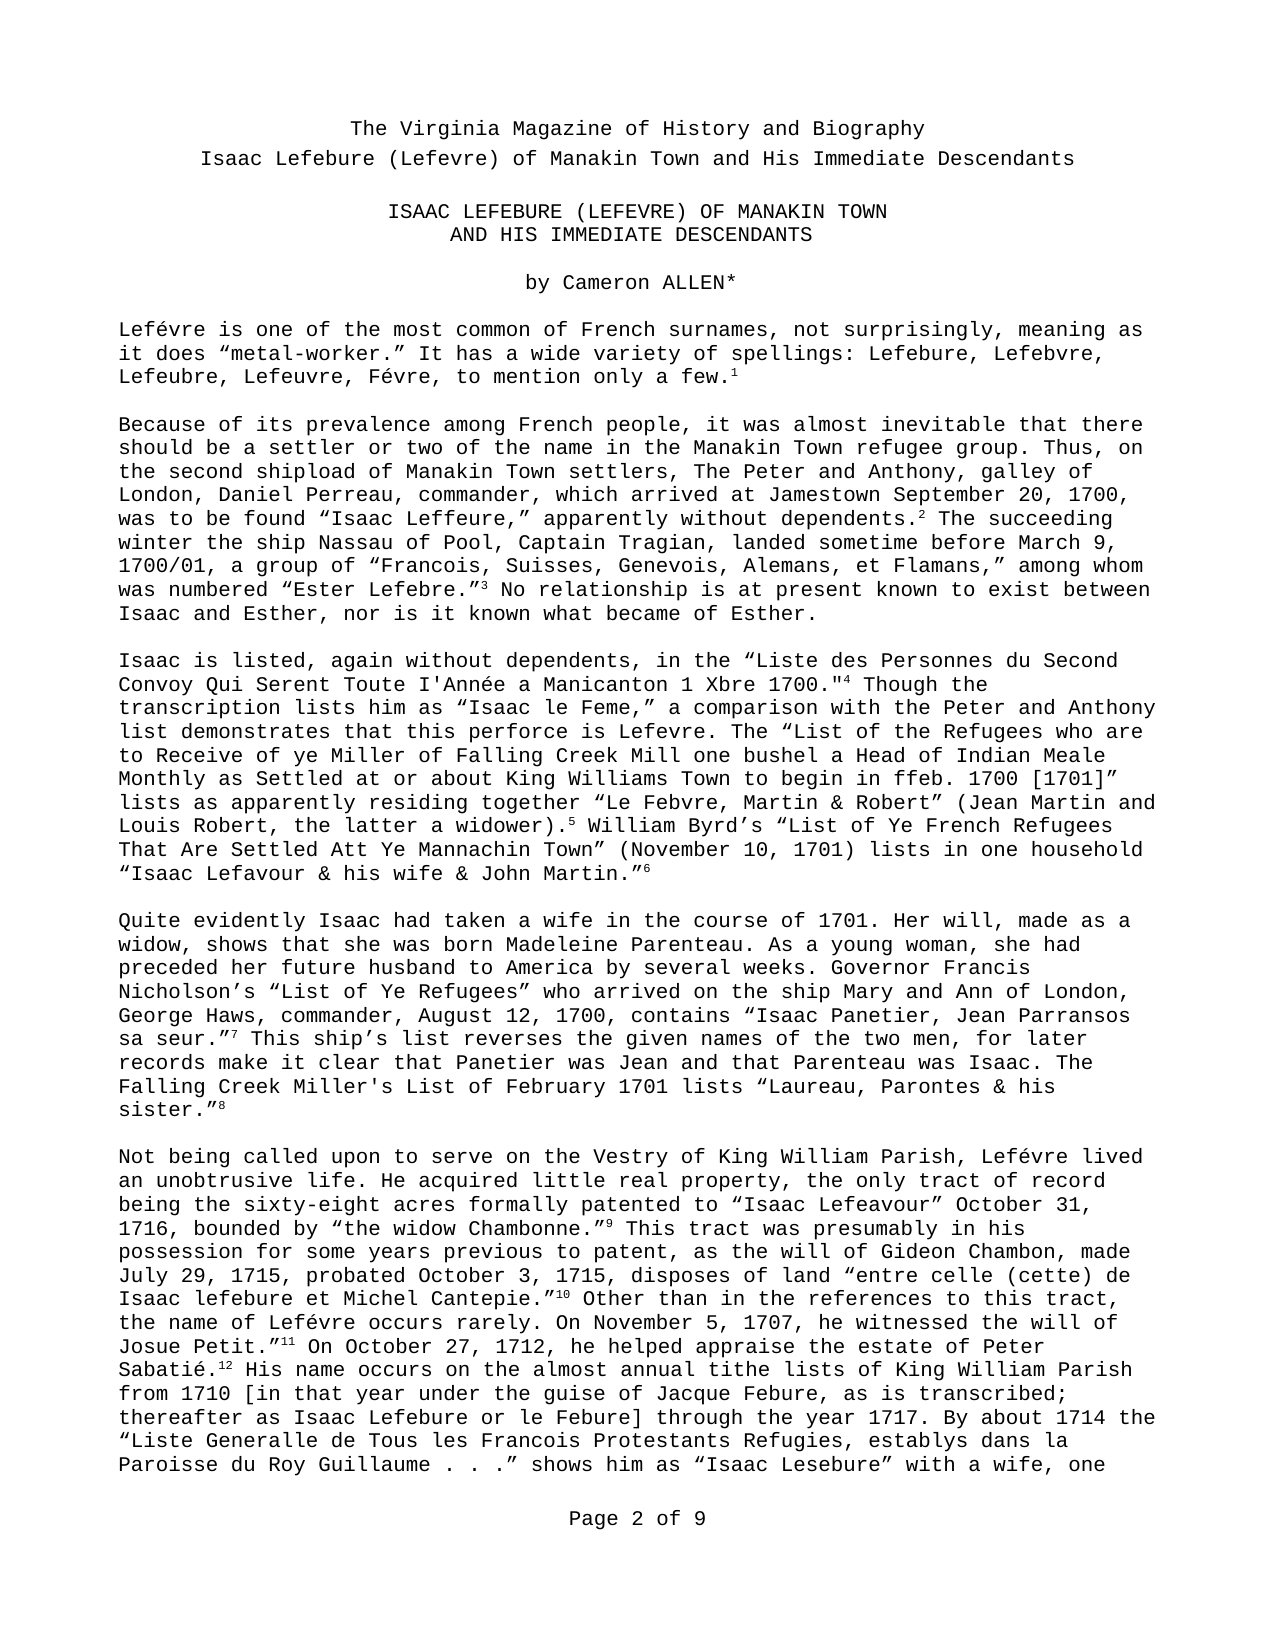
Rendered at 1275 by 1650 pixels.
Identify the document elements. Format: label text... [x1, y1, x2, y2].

text Not being called upon to serve on the Vestry of King William Parish, Lefévre lived an unobtrusive life. He acquired little real property, the only tract of record being the sixty-eight acres formally patented to “Isaac Lefeavour” October 31, 1716, bounded by “the widow Chambonne.”9 This tract was presumably in his possession for some years previous to patent, as the will of Gideon Chambon, made July 29, 1715, probated October 3, 1715, disposes of land “entre celle (cette) de Isaac lefebure et Michel Cantepie.”10 Other than in the references to this tract, the name of Lefévre occurs rarely. On November 5, 1707, he witnessed the will of Josue Petit.”11 On October 27, 1712, he helped appraise the estate of Peter Sabatié.12 His name occurs on the almost annual tithe lists of King William Parish from 1710 [in that year under the guise of Jacque Febure, as is transcribed; thereafter as Isaac Lefebure or le Febure] through the year 1717. By about 1714 the “Liste Generalle de Tous les Francois Protestants Refugies, establys dans la Paroisse du Roy Guillaume . . .” shows him as “Isaac Lesebure” with a wife, one [118, 1147, 1157, 1478]
text by Cameron ALLEN* [118, 272, 1157, 295]
text Because of its prevalence among French people, it was almost inevitable that there should be a settler or two of the name in the Manakin Town refugee group. Thus, on the second shipload of Manakin Town settlers, The Peter and Anthony, galley of London, Daniel Perreau, commander, which arrived at Jamestown September 20, 1700, was to be found “Isaac Leffeure,” apparently without dependents.2 The succeeding winter the ship Nassau of Pool, Captain Tragian, landed sometime before March 9, 1700/01, a group of “Francois, Suisses, Genevois, Alemans, et Flamans,” among whom was numbered “Ester Lefebre.”3 No relationship is at present known to exist between Isaac and Esther, nor is it known what became of Esther. [118, 413, 1157, 626]
text Lefévre is one of the most common of French surnames, not surprisingly, meaning as it does “metal-worker.” It has a wide variety of spellings: Lefebure, Lefebvre, Lefeubre, Lefeuvre, Févre, to mention only a few.1 [118, 319, 1157, 390]
text AND HIS IMMEDIATE DESCENDANTS [118, 224, 1157, 248]
text Isaac is listed, again without dependents, in the “Liste des Personnes du Second Convoy Qui Serent Toute I'Année a Manicanton 1 Xbre 1700."4 Though the transcription lists him as “Isaac le Feme,” a comparison with the Peter and Anthony list demonstrates that this perforce is Lefevre. The “List of the Refugees who are to Receive of ye Miller of Falling Creek Mill one bushel a Head of Indian Meale Monthly as Settled at or about King Williams Town to begin in ffeb. 1700 [1701]” lists as apparently residing together “Le Febvre, Martin & Robert” (Jean Martin and Louis Robert, the latter a widower).5 William Byrd’s “List of Ye French Refugees That Are Settled Att Ye Mannachin Town” (November 10, 1701) lists in one household “Isaac Lefavour & his wife & John Martin.”6 [118, 650, 1157, 886]
text ISAAC LEFEBURE (LEFEVRE) OF MANAKIN TOWN [118, 201, 1157, 224]
text Quite evidently Isaac had taken a wife in the course of 1701. Her will, made as a widow, shows that she was born Madeleine Parenteau. As a young woman, she had preceded her future husband to America by several weeks. Governor Francis Nicholson’s “List of Ye Refugees” who arrived on the ship Mary and Ann of London, George Haws, commander, August 12, 1700, contains “Isaac Panetier, Jean Parransos sa seur.”7 This ship’s list reverses the given names of the two men, for later records make it clear that Panetier was Jean and that Parenteau was Isaac. The Falling Creek Miller's List of February 1701 lists “Laureau, Parontes & his sister.”8 [118, 910, 1157, 1123]
